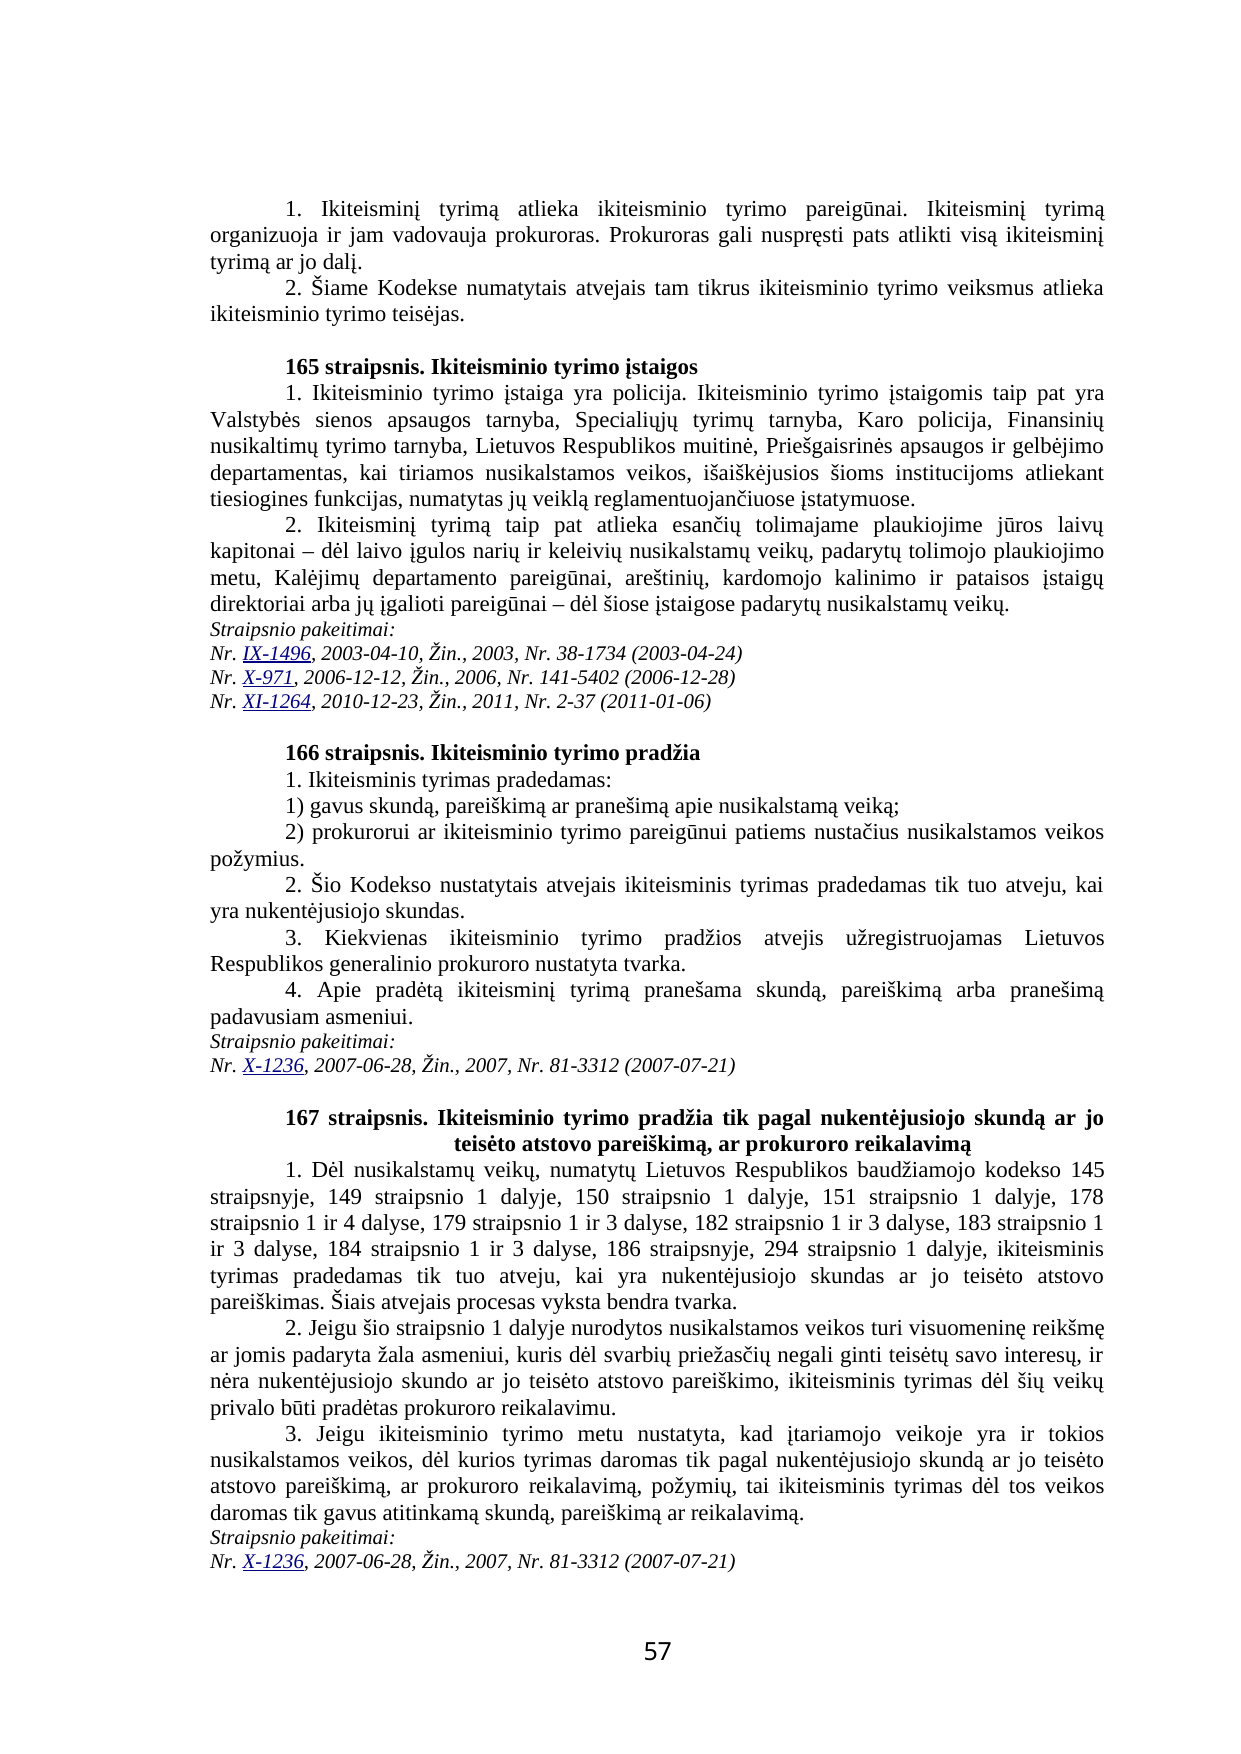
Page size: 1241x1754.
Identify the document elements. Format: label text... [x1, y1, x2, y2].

text Nr. X-971, 2006-12-12, Žin., 2006, Nr. 141-5402 (2006-12-28) [210, 665, 1106, 689]
text 2. Šio Kodekso nustatytais atvejais ikiteisminis tyrimas pradedamas tik tuo atveju, kai yra nukentėjusiojo skundas. [210, 871, 1106, 924]
text Straipsnio pakeitimai: [210, 617, 1106, 641]
text 1) gavus skundą, pareiškimą ar pranešimą apie nusikalstamą veiką; [210, 792, 1106, 818]
text Nr. XI-1264, 2010-12-23, Žin., 2011, Nr. 2-37 (2011-01-06) [210, 689, 1106, 713]
text 1. Ikiteisminis tyrimas pradedamas: [210, 766, 1106, 792]
text 4. Apie pradėtą ikiteisminį tyrimą pranešama skundą, pareiškimą arba pranešimą padavusiam asmeniui. [210, 976, 1106, 1029]
text 3. Jeigu ikiteisminio tyrimo metu nustatyta, kad įtariamojo veikoje yra ir tokios nusikalstamos veikos, dėl kurios tyrimas daromas tik pagal nukentėjusiojo skundą ar jo teisėto atstovo pareiškimą, ar prokuroro reikalavimą, požymių, tai ikiteisminis tyrimas dėl tos veikos daromas tik gavus atitinkamą skundą, pareiškimą ar reikalavimą. [210, 1420, 1106, 1525]
text Straipsnio pakeitimai: [210, 1029, 1106, 1053]
text Straipsnio pakeitimai: [210, 1525, 1106, 1549]
text 1. Ikiteisminį tyrimą atlieka ikiteisminio tyrimo pareigūnai. Ikiteisminį tyrimą organizuoja ir jam vadovauja prokuroras. Prokuroras gali nuspręsti pats atlikti visą ikiteisminį tyrimą ar jo dalį. [210, 195, 1106, 274]
text 1. Dėl nusikalstamų veikų, numatytų Lietuvos Respublikos baudžiamojo kodekso 145 straipsnyje, 149 straipsnio 1 dalyje, 150 straipsnio 1 dalyje, 151 straipsnio 1 dalyje, 178 straipsnio 1 ir 4 dalyse, 179 straipsnio 1 ir 3 dalyse, 182 straipsnio 1 ir 3 dalyse, 183 straipsnio 1 ir 3 dalyse, 184 straipsnio 1 ir 3 dalyse, 186 straipsnyje, 294 straipsnio 1 dalyje, ikiteisminis tyrimas pradedamas tik tuo atveju, kai yra nukentėjusiojo skundas ar jo teisėto atstovo pareiškimas. Šiais atvejais procesas vyksta bendra tvarka. [210, 1156, 1106, 1314]
text 167 straipsnis. Ikiteisminio tyrimo pradžia tik pagal nukentėjusiojo skundą ar jo teisėto atstovo pareiškimą, ar prokuroro reikalavimą [285, 1104, 1106, 1156]
text Nr. X-1236, 2007-06-28, Žin., 2007, Nr. 81-3312 (2007-07-21) [210, 1549, 1106, 1573]
text 1. Ikiteisminio tyrimo įstaiga yra policija. Ikiteisminio tyrimo įstaigomis taip pat yra Valstybės sienos apsaugos tarnyba, Specialiųjų tyrimų tarnyba, Karo policija, Finansinių nusikaltimų tyrimo tarnyba, Lietuvos Respublikos muitinė, Priešgaisrinės apsaugos ir gelbėjimo departamentas, kai tiriamos nusikalstamos veikos, išaiškėjusios šioms institucijoms atliekant tiesiogines funkcijas, numatytas jų veiklą reglamentuojančiuose įstatymuose. [210, 379, 1106, 511]
text Nr. IX-1496, 2003-04-10, Žin., 2003, Nr. 38-1734 (2003-04-24) [210, 641, 1106, 665]
text 166 straipsnis. Ikiteisminio tyrimo pradžia [210, 739, 1106, 766]
text Nr. X-1236, 2007-06-28, Žin., 2007, Nr. 81-3312 (2007-07-21) [210, 1053, 1106, 1077]
text 3. Kiekvienas ikiteisminio tyrimo pradžios atvejis užregistruojamas Lietuvos Respublikos generalinio prokuroro nustatyta tvarka. [210, 924, 1106, 976]
text 2. Jeigu šio straipsnio 1 dalyje nurodytos nusikalstamos veikos turi visuomeninę reikšmę ar jomis padaryta žala asmeniui, kuris dėl svarbių priežasčių negali ginti teisėtų savo interesų, ir nėra nukentėjusiojo skundo ar jo teisėto atstovo pareiškimo, ikiteisminis tyrimas dėl šių veikų privalo būti pradėtas prokuroro reikalavimu. [210, 1314, 1106, 1420]
text 165 straipsnis. Ikiteisminio tyrimo įstaigos [210, 353, 1106, 379]
text 2. Ikiteisminį tyrimą taip pat atlieka esančių tolimajame plaukiojime jūros laivų kapitonai – dėl laivo įgulos narių ir keleivių nusikalstamų veikų, padarytų tolimojo plaukiojimo metu, Kalėjimų departamento pareigūnai, areštinių, kardomojo kalinimo ir pataisos įstaigų direktoriai arba jų įgalioti pareigūnai – dėl šiose įstaigose padarytų nusikalstamų veikų. [210, 511, 1106, 617]
text 2. Šiame Kodekse numatytais atvejais tam tikrus ikiteisminio tyrimo veiksmus atlieka ikiteisminio tyrimo teisėjas. [210, 274, 1106, 327]
text 2) prokurorui ar ikiteisminio tyrimo pareigūnui patiems nustačius nusikalstamos veikos požymius. [210, 818, 1106, 871]
